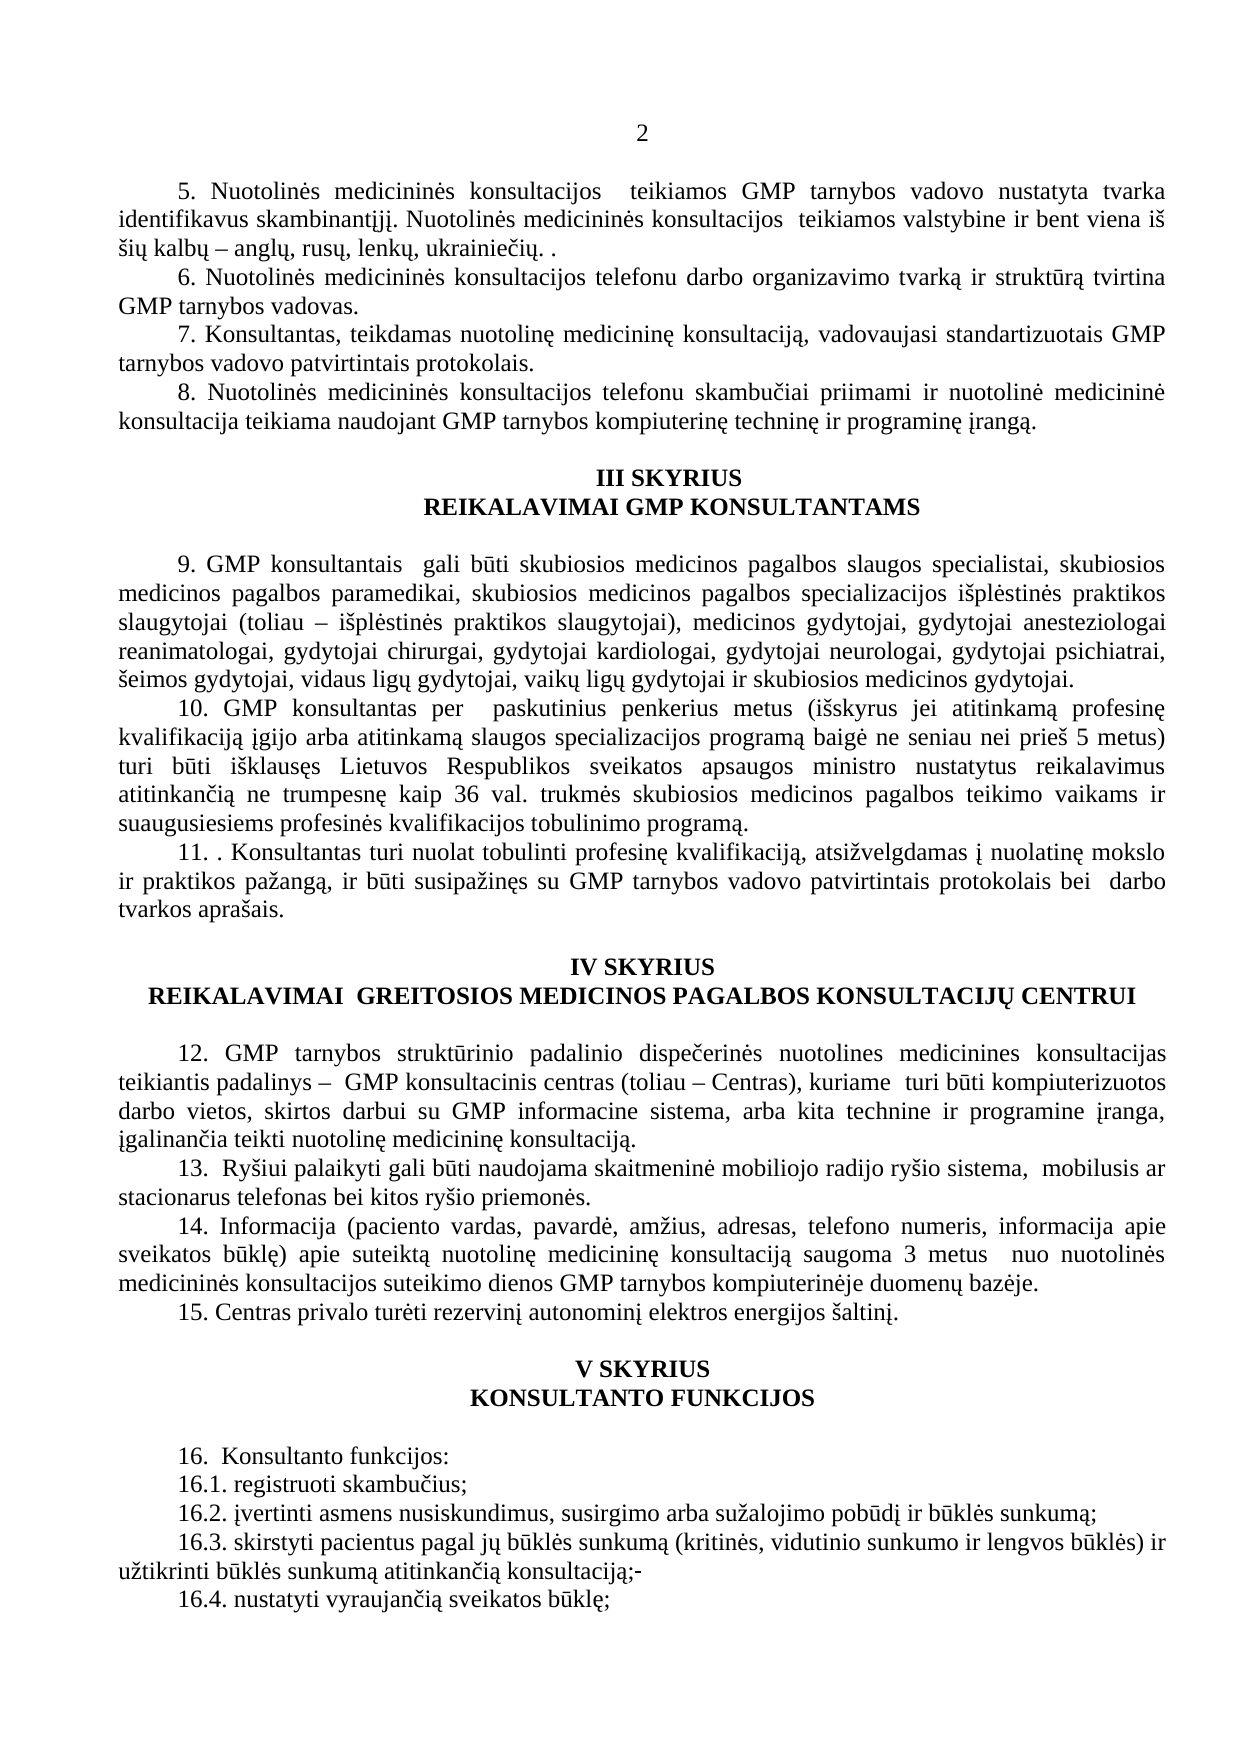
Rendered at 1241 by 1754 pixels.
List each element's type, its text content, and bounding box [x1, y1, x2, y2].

text 11. . Konsultantas turi nuolat tobulinti profesinę kvalifikaciją, atsižvelgdamas į nuolatinę mokslo ir praktikos pažangą, ir būti susipažinęs su GMP tarnybos vadovo patvirtintais protokolais bei darbo tvarkos aprašais. [118, 837, 1167, 923]
text III SKYRIUS [118, 463, 1167, 492]
text 6. Nuotolinės medicininės konsultacijos telefonu darbo organizavimo tvarką ir struktūrą tvirtina GMP tarnybos vadovas. [118, 262, 1167, 319]
text REIKALAVIMAI GMP KONSULTANTAMS [118, 492, 1167, 521]
text 16.3. skirstyti pacientus pagal jų būklės sunkumą (kritinės, vidutinio sunkumo ir lengvos būklės) ir užtikrinti būklės sunkumą atitinkančią konsultaciją; [118, 1527, 1167, 1584]
text 12. GMP tarnybos struktūrinio padalinio dispečerinės nuotolines medicinines konsultacijas teikiantis padalinys – GMP konsultacinis centras (toliau – Centras), kuriame turi būti kompiuterizuotos darbo vietos, skirtos darbui su GMP informacine sistema, arba kita technine ir programine įranga, įgalinančia teikti nuotolinę medicininę konsultaciją. [118, 1038, 1167, 1153]
text 7. Konsultantas, teikdamas nuotolinę medicininę konsultaciją, vadovaujasi standartizuotais GMP tarnybos vadovo patvirtintais protokolais. [118, 319, 1167, 377]
text 5. Nuotolinės medicininės konsultacijos teikiamos GMP tarnybos vadovo nustatyta tvarka identifikavus skambinantįjį. Nuotolinės medicininės konsultacijos teikiamos valstybine ir bent viena iš šių kalbų – anglų, rusų, lenkų, ukrainiečių. . [118, 176, 1167, 262]
text 9. GMP konsultantais gali būti skubiosios medicinos pagalbos slaugos specialistai, skubiosios medicinos pagalbos paramedikai, skubiosios medicinos pagalbos specializacijos išplėstinės praktikos slaugytojai (toliau – išplėstinės praktikos slaugytojai), medicinos gydytojai, gydytojai anesteziologai reanimatologai, gydytojai chirurgai, gydytojai kardiologai, gydytojai neurologai, gydytojai psichiatrai, šeimos gydytojai, vidaus ligų gydytojai, vaikų ligų gydytojai ir skubiosios medicinos gydytojai. [118, 549, 1167, 693]
text 8. Nuotolinės medicininės konsultacijos telefonu skambučiai priimami ir nuotolinė medicininė konsultacija teikiama naudojant GMP tarnybos kompiuterinę techninę ir programinę įrangą. [118, 377, 1167, 434]
text 16.1. registruoti skambučius; [118, 1469, 1167, 1498]
text 16. Konsultanto funkcijos: [118, 1441, 1167, 1469]
text 15. Centras privalo turėti rezervinį autonominį elektros energijos šaltinį. [118, 1297, 1167, 1326]
text KONSULTANTO FUNKCIJOS [118, 1383, 1167, 1412]
text 16.2. įvertinti asmens nusiskundimus, susirgimo arba sužalojimo pobūdį ir būklės sunkumą; [118, 1498, 1167, 1527]
text 10. GMP konsultantas per paskutinius penkerius metus (išskyrus jei atitinkamą profesinę kvalifikaciją įgijo arba atitinkamą slaugos specializacijos programą baigė ne seniau nei prieš 5 metus) turi būti išklausęs Lietuvos Respublikos sveikatos apsaugos ministro nustatytus reikalavimus atitinkančią ne trumpesnę kaip 36 val. trukmės skubiosios medicinos pagalbos teikimo vaikams ir suaugusiesiems profesinės kvalifikacijos tobulinimo programą. [118, 693, 1167, 837]
text IV SKYRIUS [118, 952, 1167, 981]
text V SKYRIUS [118, 1354, 1167, 1383]
text 13. Ryšiui palaikyti gali būti naudojama skaitmeninė mobiliojo radijo ryšio sistema, mobilusis ar stacionarus telefonas bei kitos ryšio priemonės. [118, 1153, 1167, 1211]
text 16.4. nustatyti vyraujančią sveikatos būklę; [118, 1584, 1167, 1613]
text REIKALAVIMAI GREITOSIOS MEDICINOS PAGALBOS KONSULTACIJŲ CENTRUI [118, 981, 1167, 1009]
text 14. Informacija (paciento vardas, pavardė, amžius, adresas, telefono numeris, informacija apie sveikatos būklę) apie suteiktą nuotolinę medicininę konsultaciją saugoma 3 metus nuo nuotolinės medicininės konsultacijos suteikimo dienos GMP tarnybos kompiuterinėje duomenų bazėje. [118, 1211, 1167, 1297]
